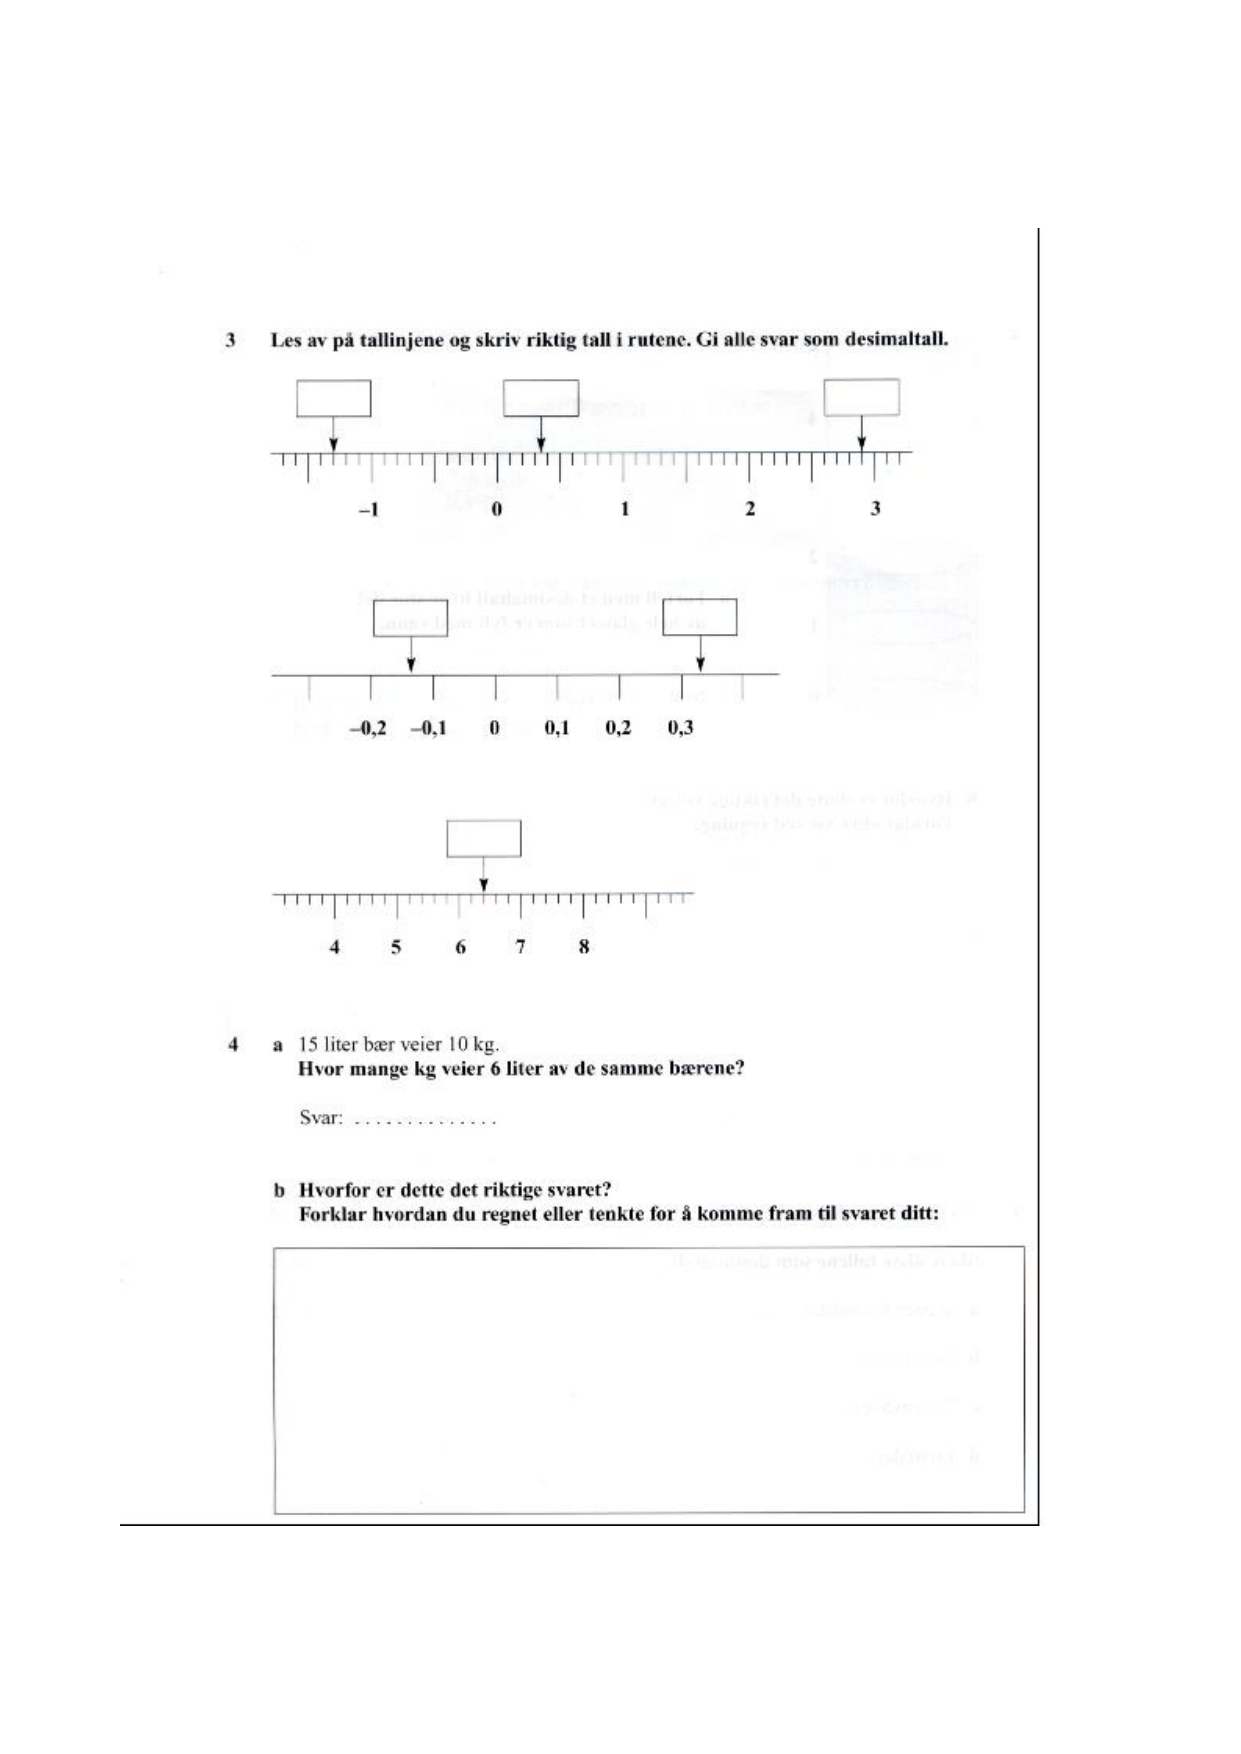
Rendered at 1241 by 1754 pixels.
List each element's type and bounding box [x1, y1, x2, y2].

picture [120, 228, 1121, 1526]
